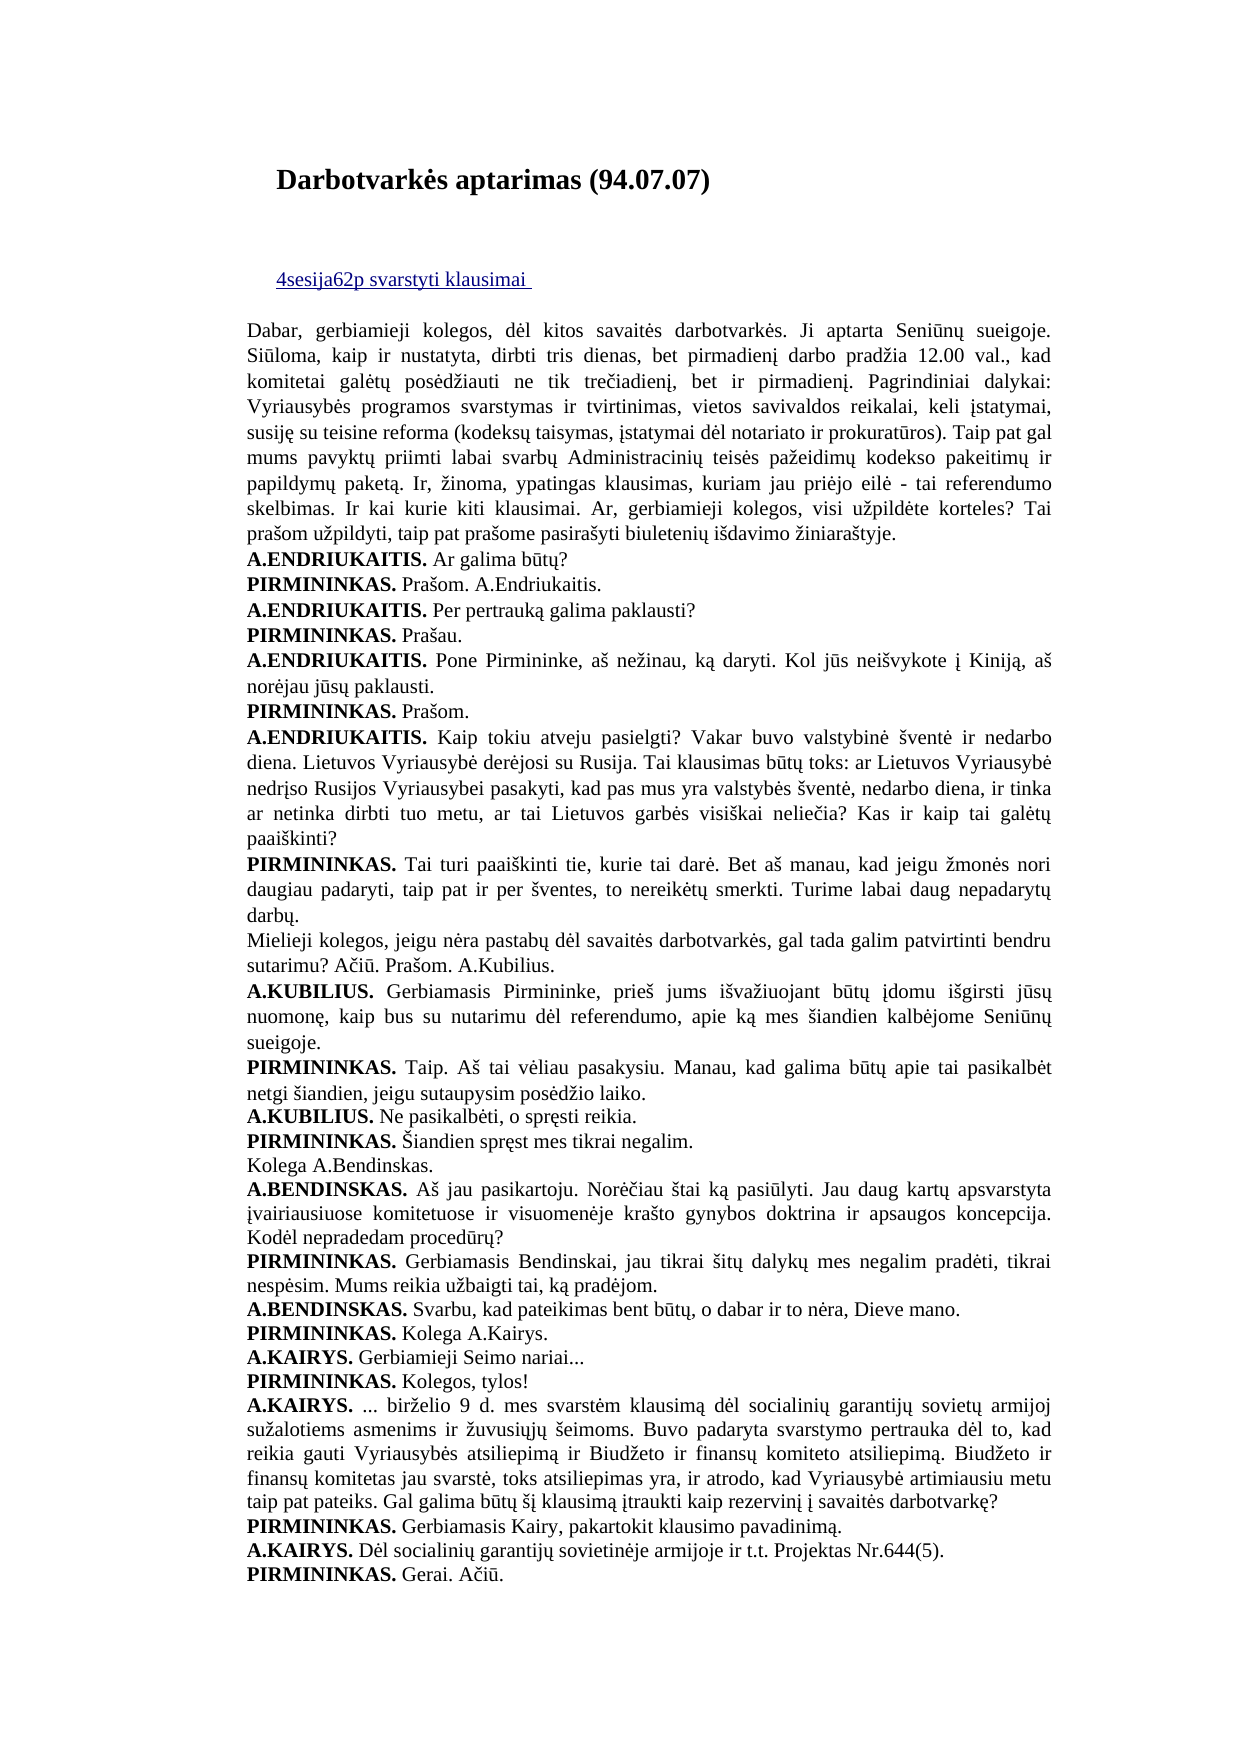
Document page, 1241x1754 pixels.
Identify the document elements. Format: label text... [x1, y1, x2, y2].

text A.BENDINSKAS. Svarbu, kad pateikimas bent būtų, o dabar ir to nėra, Dieve mano. [247, 1297, 1053, 1321]
text Darbotvarkės aptarimas (94.07.07) [247, 162, 1053, 196]
text A.KAIRYS. ... birželio 9 d. mes svarstėm klausimą dėl socialinių garantijų sovietų armijoj sužalotiems asmenims ir žuvusiųjų šeimoms. Buvo padaryta svarstymo pertrauka dėl to, kad reikia gauti Vyriausybės atsiliepimą ir Biudžeto ir finansų komiteto atsiliepimą. Biudžeto ir finansų komitetas jau svarstė, toks atsiliepimas yra, ir atrodo, kad Vyriausybė artimiausiu metu taip pat pateiks. Gal galima būtų šį klausimą įtraukti kaip rezervinį į savaitės darbotvarkę? [247, 1393, 1053, 1513]
text A.KAIRYS. Gerbiamieji Seimo nariai... [247, 1345, 1053, 1369]
text A.KUBILIUS. Ne pasikalbėti, o spręsti reikia. [247, 1104, 1053, 1128]
text PIRMININKAS. Gerbiamasis Bendinskai, jau tikrai šitų dalykų mes negalim pradėti, tikrai nespėsim. Mums reikia užbaigti tai, ką pradėjom. [247, 1249, 1053, 1297]
text A.ENDRIUKAITIS. Kaip tokiu atveju pasielgti? Vakar buvo valstybinė šventė ir nedarbo diena. Lietuvos Vyriausybė derėjosi su Rusija. Tai klausimas būtų toks: ar Lietuvos Vyriausybė nedrįso Rusijos Vyriausybei pasakyti, kad pas mus yra valstybės šventė, nedarbo diena, ir tinka ar netinka dirbti tuo metu, ar tai Lietuvos garbės visiškai neliečia? Kas ir kaip tai galėtų paaiškinti? [247, 723, 1053, 850]
text Dabar, gerbiamieji kolegos, dėl kitos savaitės darbotvarkės. Ji aptarta Seniūnų sueigoje. Siūloma, kaip ir nustatyta, dirbti tris dienas, bet pirmadienį darbo pradžia 12.00 val., kad komitetai galėtų posėdžiauti ne tik trečiadienį, bet ir pirmadienį. Pagrindiniai dalykai: Vyriausybės programos svarstymas ir tvirtinimas, vietos savivaldos reikalai, keli įstatymai, susiję su teisine reforma (kodeksų taisymas, įstatymai dėl notariato ir prokuratūros). Taip pat gal mums pavyktų priimti labai svarbų Administracinių teisės pažeidimų kodekso pakeitimų ir papildymų paketą. Ir, žinoma, ypatingas klausimas, kuriam jau priėjo eilė - tai referendumo skelbimas. Ir kai kurie kiti klausimai. Ar, gerbiamieji kolegos, visi užpildėte korteles? Tai prašom užpildyti, taip pat prašome pasirašyti biuletenių išdavimo žiniaraštyje. [247, 317, 1053, 545]
text PIRMININKAS. Taip. Aš tai vėliau pasakysiu. Manau, kad galima būtų apie tai pasikalbėt netgi šiandien, jeigu sutaupysim posėdžio laiko. [247, 1054, 1053, 1104]
text 4sesija62p svarstyti klausimai [247, 267, 1053, 291]
text Kolega A.Bendinskas. [247, 1153, 1053, 1177]
text A.KAIRYS. Dėl socialinių garantijų sovietinėje armijoje ir t.t. Projektas Nr.644(5). [247, 1538, 1053, 1562]
text PIRMININKAS. Prašom. A.Endriukaitis. [247, 571, 1053, 596]
text Mielieji kolegos, jeigu nėra pastabų dėl savaitės darbotvarkės, gal tada galim patvirtinti bendru sutarimu? Ačiū. Prašom. A.Kubilius. [247, 927, 1053, 977]
text A.BENDINSKAS. Aš jau pasikartoju. Norėčiau štai ką pasiūlyti. Jau daug kartų apsvarstyta įvairiausiuose komitetuose ir visuomenėje krašto gynybos doktrina ir apsaugos koncepcija. Kodėl nepradedam procedūrų? [247, 1177, 1053, 1249]
text PIRMININKAS. Gerai. Ačiū. [247, 1562, 1053, 1586]
text PIRMININKAS. Prašau. [247, 622, 1053, 647]
text PIRMININKAS. Kolega A.Kairys. [247, 1321, 1053, 1345]
text A.ENDRIUKAITIS. Ar galima būtų? [247, 545, 1053, 571]
text PIRMININKAS. Tai turi paaiškinti tie, kurie tai darė. Bet aš manau, kad jeigu žmonės nori daugiau padaryti, taip pat ir per šventes, to nereikėtų smerkti. Turime labai daug nepadarytų darbų. [247, 850, 1053, 927]
text PIRMININKAS. Prašom. [247, 698, 1053, 723]
text PIRMININKAS. Šiandien spręst mes tikrai negalim. [247, 1128, 1053, 1153]
text A.ENDRIUKAITIS. Pone Pirmininke, aš nežinau, ką daryti. Kol jūs neišvykote į Kiniją, aš norėjau jūsų paklausti. [247, 647, 1053, 698]
text PIRMININKAS. Kolegos, tylos! [247, 1369, 1053, 1393]
text PIRMININKAS. Gerbiamasis Kairy, pakartokit klausimo pavadinimą. [247, 1513, 1053, 1538]
text A.ENDRIUKAITIS. Per pertrauką galima paklausti? [247, 596, 1053, 622]
text A.KUBILIUS. Gerbiamasis Pirmininke, prieš jums išvažiuojant būtų įdomu išgirsti jūsų nuomonę, kaip bus su nutarimu dėl referendumo, apie ką mes šiandien kalbėjome Seniūnų sueigoje. [247, 977, 1053, 1054]
